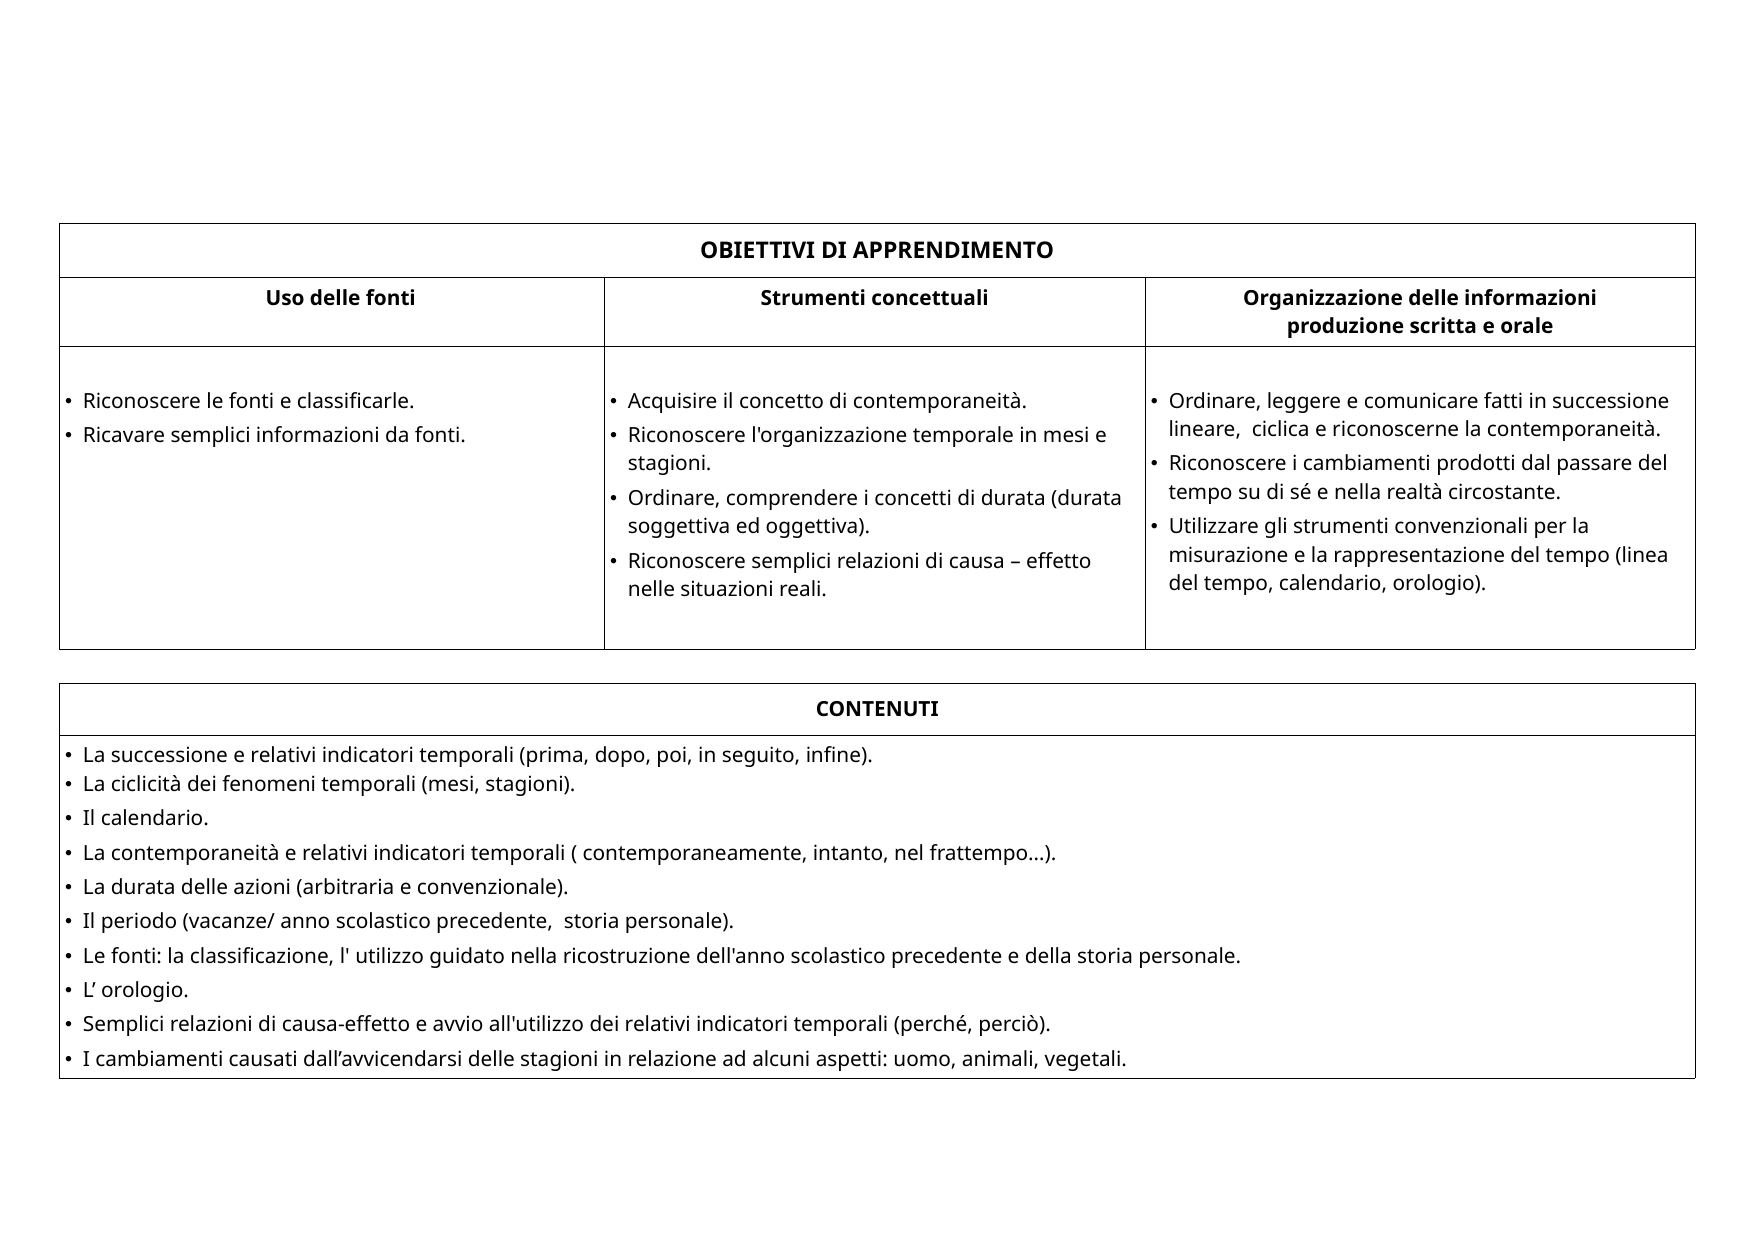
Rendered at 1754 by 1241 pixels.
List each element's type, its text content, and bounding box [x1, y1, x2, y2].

table_cell Acquisire il concetto di contemporaneità. Riconoscere l'organizzazione temporale in mesi e stagioni. Ordinare, comprendere i concetti di durata (durata soggettiva ed oggettiva). Riconoscere semplici relazioni di causa – effetto nelle situazioni reali. [605, 347, 1145, 649]
table_cell Ordinare, leggere e comunicare fatti in successione lineare, ciclica e riconoscerne la contemporaneità. Riconoscere i cambiamenti prodotti dal passare del tempo su di sé e nella realtà circostante. Utilizzare gli strumenti convenzionali per la misurazione e la rappresentazione del tempo (linea del tempo, calendario, orologio). [1146, 347, 1695, 649]
table_header OBIETTIVI DI APPRENDIMENTO [60, 224, 1695, 277]
table_cell Strumenti concettuali [605, 278, 1145, 346]
table_header CONTENUTI [60, 684, 1695, 735]
table_cell Organizzazione delle informazioni produzione scritta e orale [1146, 278, 1695, 346]
table_cell Riconoscere le fonti e classificarle. Ricavare semplici informazioni da fonti. [60, 347, 604, 649]
table_cell La successione e relativi indicatori temporali (prima, dopo, poi, in seguito, infine). La ciclicità dei fenomeni temporali (mesi, stagioni). Il calendario. La contemporaneità e relativi indicatori temporali ( contemporaneamente, intanto, nel frattempo…). La durata delle azioni (arbitraria e convenzionale). Il periodo (vacanze/ anno scolastico precedente, storia personale). Le fonti: la classificazione, l' utilizzo guidato nella ricostruzione dell'anno scolastico precedente e della storia personale. L’ orologio. Semplici relazioni di causa-effetto e avvio all'utilizzo dei relativi indicatori temporali (perché, perciò). I cambiamenti causati dall’avvicendarsi delle stagioni in relazione ad alcuni aspetti: uomo, animali, vegetali. [60, 736, 1695, 1078]
table_cell Uso delle fonti [60, 278, 604, 346]
